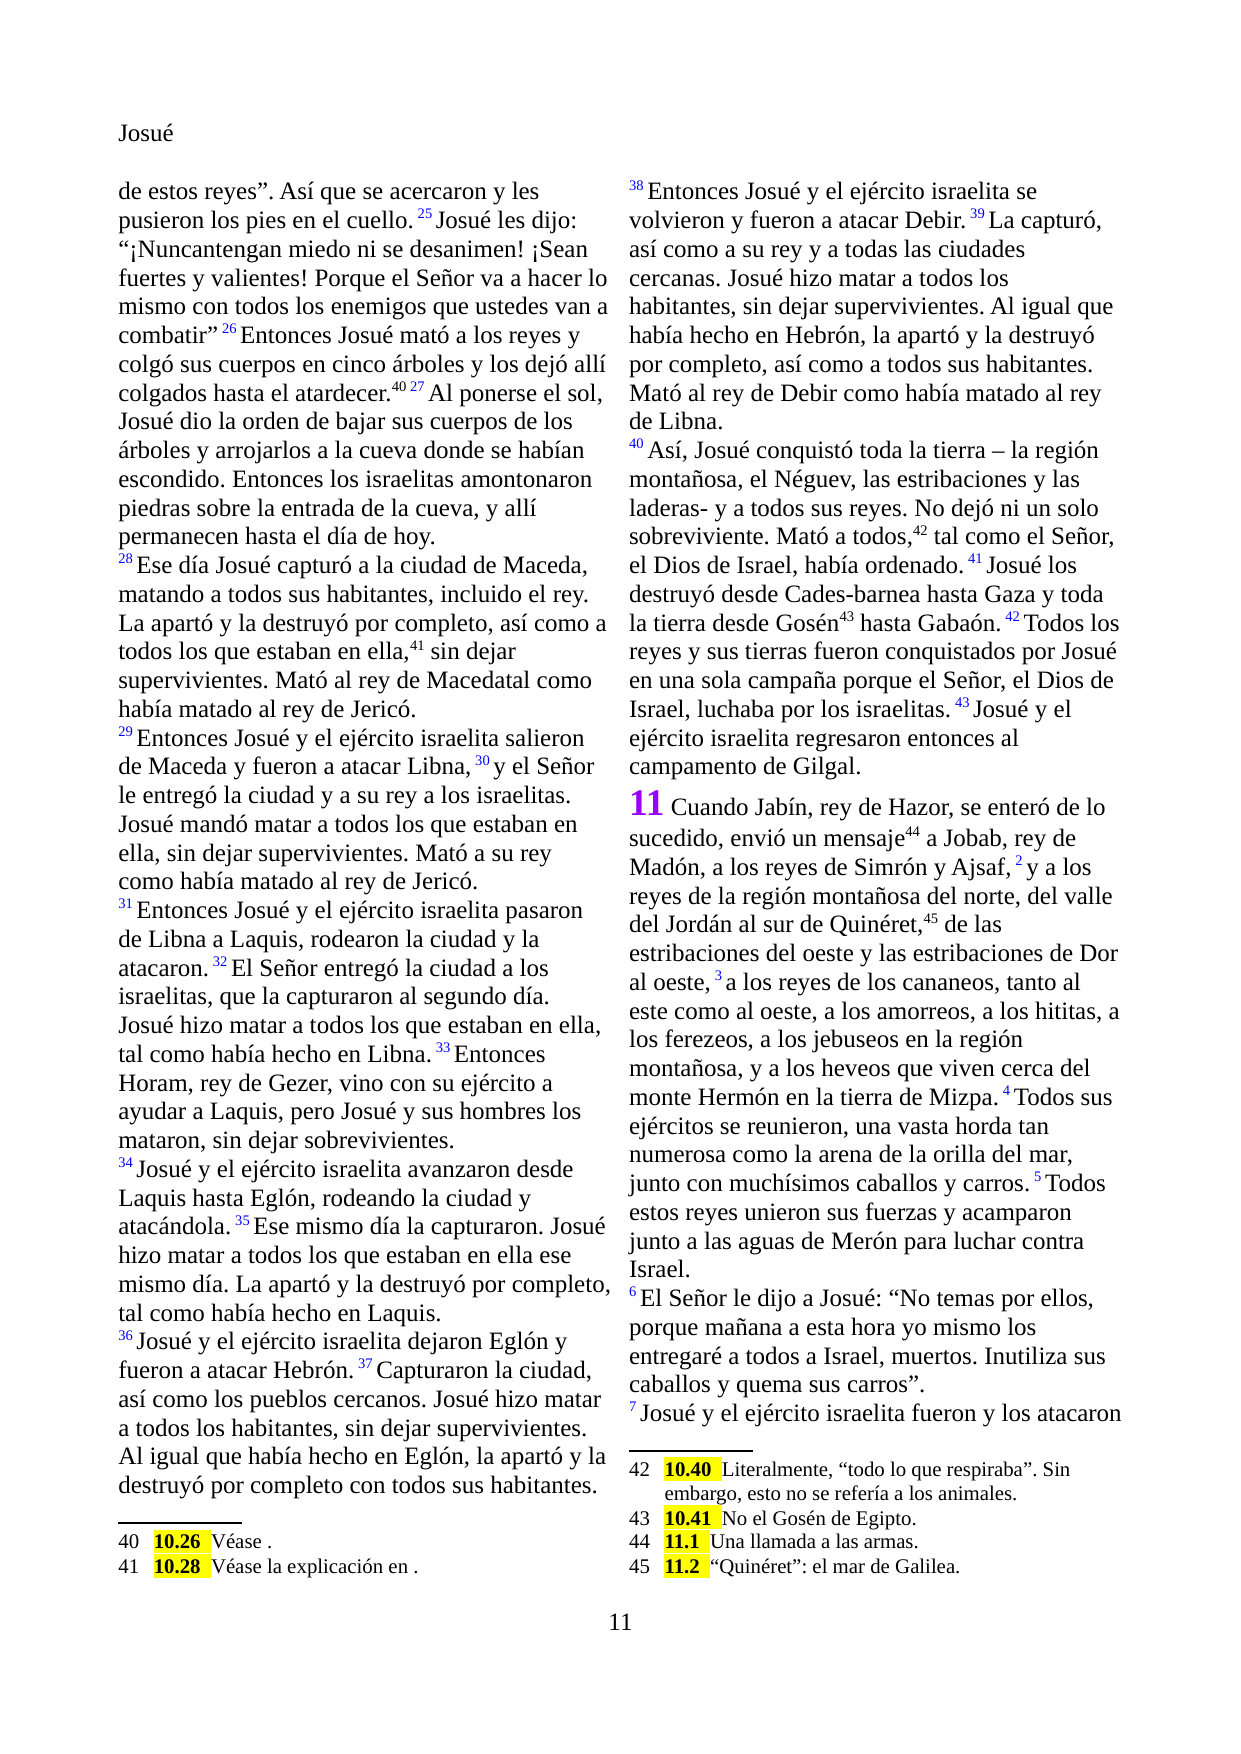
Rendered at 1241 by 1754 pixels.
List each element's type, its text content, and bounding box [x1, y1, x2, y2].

text 31 Entonces Josué y el ejército israelita pasaron de Libna a Laquis, rodearon la ciudad y la atacaron. 32 El Señor entregó la ciudad a los israelitas, que la capturaron al segundo día. Josué hizo matar a todos los que estaban en ella, tal como había hecho en Libna. 33 Entonces Horam, rey de Gezer, vino con su ejército a ayudar a Laquis, pero Josué y sus hombres los mataron, sin dejar sobrevivientes. [118, 895, 611, 1154]
text 6 El Señor le dijo a Josué: “No temas por ellos, porque mañana a esta hora yo mismo los entregaré a todos a Israel, muertos. Inutiliza sus caballos y quema sus carros”. [629, 1283, 1122, 1398]
text 10.28 Véase la explicación en . [118, 1553, 611, 1578]
text 38 Entonces Josué y el ejército israelita se volvieron y fueron a atacar Debir. 39 La capturó, así como a su rey y a todas las ciudades cercanas. Josué hizo matar a todos los habitantes, sin dejar supervivientes. Al igual que había hecho en Hebrón, la apartó y la destruyó por completo, así como a todos sus habitantes. Mató al rey de Debir como había matado al rey de Libna. [629, 176, 1122, 435]
text 40 Así, Josué conquistó toda la tierra – la región montañosa, el Néguev, las estribaciones y las laderas- y a todos sus reyes. No dejó ni un solo sobreviviente. Mató a todos, tal como el Señor, el Dios de Israel, había ordenado. 41 Josué los destruyó desde Cades-barnea hasta Gaza y toda la tierra desde Gosén hasta Gabaón. 42 Todos los reyes y sus tierras fueron conquistados por Josué en una sola campaña porque el Señor, el Dios de Israel, luchaba por los israelitas. 43 Josué y el ejército israelita regresaron entonces al campamento de Gilgal. [629, 435, 1122, 780]
text 28 Ese día Josué capturó a la ciudad de Maceda, matando a todos sus habitantes, incluido el rey. La apartó y la destruyó por completo, así como a todos los que estaban en ella, sin dejar supervivientes. Mató al rey de Macedatal como había matado al rey de Jericó. [118, 550, 611, 723]
text 34 Josué y el ejército israelita avanzaron desde Laquis hasta Eglón, rodeando la ciudad y atacándola. 35 Ese mismo día la capturaron. Josué hizo matar a todos los que estaban en ella ese mismo día. La apartó y la destruyó por completo, tal como había hecho en Laquis. [118, 1154, 611, 1326]
text 11.2 “Quinéret”: el mar de Galilea. [629, 1553, 1122, 1578]
text 11 Cuando Jabín, rey de Hazor, se enteró de lo sucedido, envió un mensaje a Jobab, rey de Madón, a los reyes de Simrón y Ajsaf, 2 y a los reyes de la región montañosa del norte, del valle del Jordán al sur de Quinéret, de las estribaciones del oeste y las estribaciones de Dor al oeste, 3 a los reyes de los cananeos, tanto al este como al oeste, a los amorreos, a los hititas, a los ferezeos, a los jebuseos en la región montañosa, y a los heveos que viven cerca del monte Hermón en la tierra de Mizpa. 4 Todos sus ejércitos se reunieron, una vasta horda tan numerosa como la arena de la orilla del mar, junto con muchísimos caballos y carros. 5 Todos estos reyes unieron sus fuerzas y acamparon junto a las aguas de Merón para luchar contra Israel. [629, 780, 1122, 1283]
text 11.1 Una llamada a las armas. [629, 1529, 1122, 1553]
text de estos reyes”. Así que se acercaron y les pusieron los pies en el cuello. 25 Josué les dijo: “¡Nuncantengan miedo ni se desanimen! ¡Sean fuertes y valientes! Porque el Señor va a hacer lo mismo con todos los enemigos que ustedes van a combatir” 26 Entonces Josué mató a los reyes y colgó sus cuerpos en cinco árboles y los dejó allí colgados hasta el atardecer. 27 Al ponerse el sol, Josué dio la orden de bajar sus cuerpos de los árboles y arrojarlos a la cueva donde se habían escondido. Entonces los israelitas amontonaron piedras sobre la entrada de la cueva, y allí permanecen hasta el día de hoy. [118, 176, 611, 550]
text 36 Josué y el ejército israelita dejaron Eglón y fueron a atacar Hebrón. 37 Capturaron la ciudad, así como los pueblos cercanos. Josué hizo matar a todos los habitantes, sin dejar supervivientes. Al igual que había hecho en Eglón, la apartó y la destruyó por completo con todos sus habitantes. [118, 1326, 611, 1499]
text 7 Josué y el ejército israelita fueron y los atacaron [629, 1398, 1122, 1427]
text 10.41 No el Gosén de Egipto. [722, 1505, 1122, 1529]
text 10.40 Literalmente, “todo lo que respiraba”. Sin embargo, esto no se refería a los animales. [629, 1457, 1122, 1505]
text 29 Entonces Josué y el ejército israelita salieron de Maceda y fueron a atacar Libna, 30 y el Señor le entregó la ciudad y a su rey a los israelitas. Josué mandó matar a todos los que estaban en ella, sin dejar supervivientes. Mató a su rey como había matado al rey de Jericó. [118, 723, 611, 895]
text 10.41 No el Gosén de Egipto. [629, 1505, 664, 1529]
text 10.26 Véase . [118, 1529, 611, 1553]
